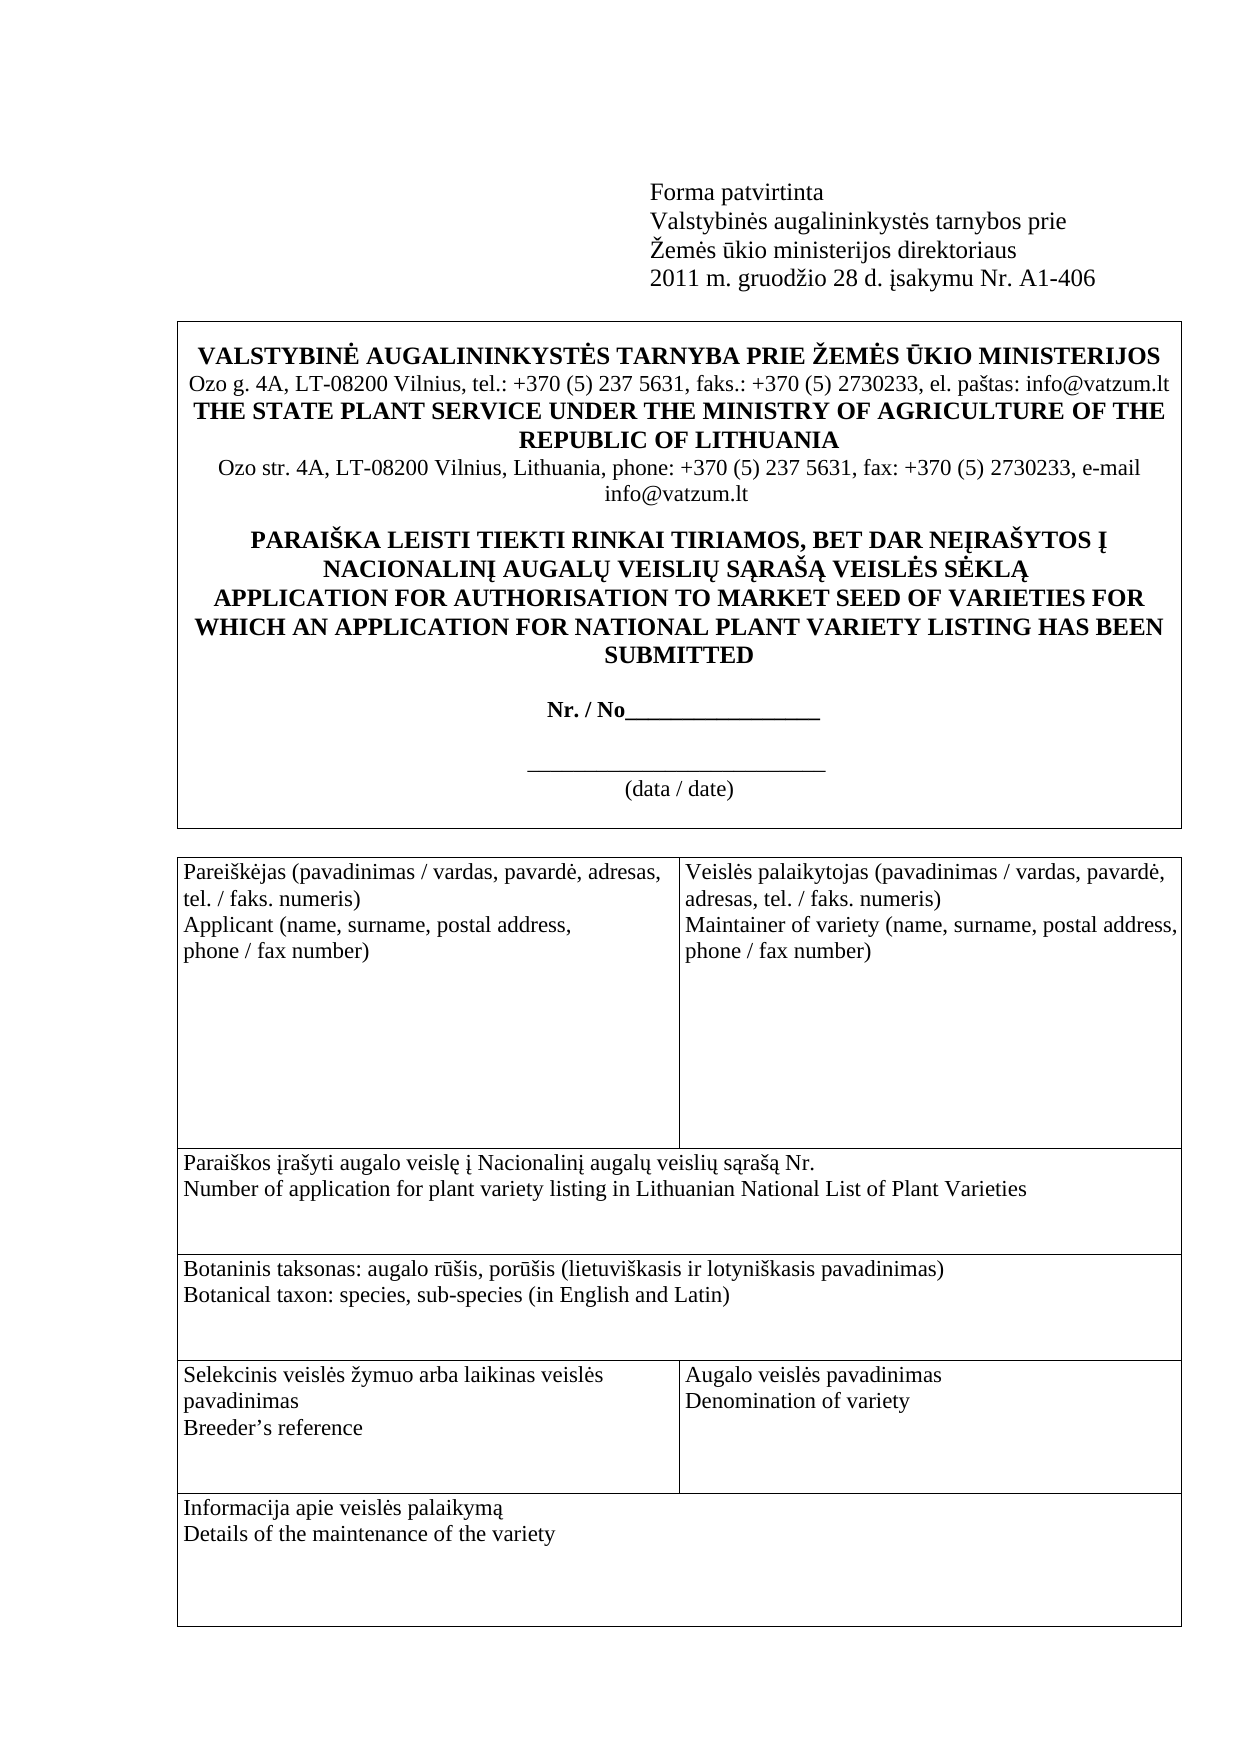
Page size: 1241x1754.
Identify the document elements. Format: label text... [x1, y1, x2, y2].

table_cell Paraiškos įrašyti augalo veislę į Nacionalinį augalų veislių sąrašą Nr. Number of application for plant variety listing in Lithuanian National List of Plant Varieties [178, 1149, 1181, 1254]
text 2011 m. gruodžio 28 d. įsakymu Nr. A1-406 [649, 263, 1181, 292]
text Forma patvirtinta [649, 177, 1181, 206]
table_header Pareiškėjas (pavadinimas / vardas, pavardė, adresas, tel. / faks. numeris) Applicant (name, surname, postal address, phone / fax number) [178, 858, 679, 1148]
table_cell Informacija apie veislės palaikymą Details of the maintenance of the variety [178, 1494, 1181, 1626]
table_header Veislės palaikytojas (pavadinimas / vardas, pavardė, adresas, tel. / faks. numeris) Maintainer of variety (name, surname, postal address, phone / fax number) [680, 858, 1181, 1148]
table_cell Botaninis taksonas: augalo rūšis, porūšis (lietuviškasis ir lotyniškasis pavadinimas) Botanical taxon: species, sub-species (in English and Latin) [178, 1255, 1181, 1360]
text Valstybinės augalininkystės tarnybos prie [649, 206, 1181, 235]
text Žemės ūkio ministerijos direktoriaus [649, 235, 1181, 263]
table_cell Selekcinis veislės žymuo arba laikinas veislės pavadinimas Breeder’s reference [178, 1361, 679, 1493]
table_header VALSTYBINĖ AUGALININKYSTĖS TARNYBA PRIE ŽEMĖS ŪKIO MINISTERIJOS Ozo g. 4A, LT-08200 Vilnius, tel.: +370 (5) 237 5631, faks.: +370 (5) 2730233, el. paštas: info@vatzum.lt THE STATE PLANT SERVICE UNDER THE MINISTRY OF AGRICULTURE OF THE REPUBLIC OF LITHUANIA Ozo str. 4A, LT-08200 Vilnius, Lithuania, phone: +370 (5) 237 5631, fax: +370 (5) 2730233, e-mail info@vatzum.lt PARAIŠKA LEISTI TIEKTI RINKAI TIRIAMOS, BET DAR NEĮRAŠYTOS Į NACIONALINĮ AUGALŲ VEISLIŲ SĄRAŠĄ VEISLĖS SĖKLĄ APPLICATION FOR AUTHORISATION TO MARKET SEED OF VARIETIES FOR WHICH AN APPLICATION FOR NATIONAL PLANT VARIETY LISTING HAS BEEN SUBMITTED Nr. / No_________________ __________________________ (data / date) [178, 322, 1181, 827]
table_cell Augalo veislės pavadinimas Denomination of variety [680, 1361, 1181, 1493]
